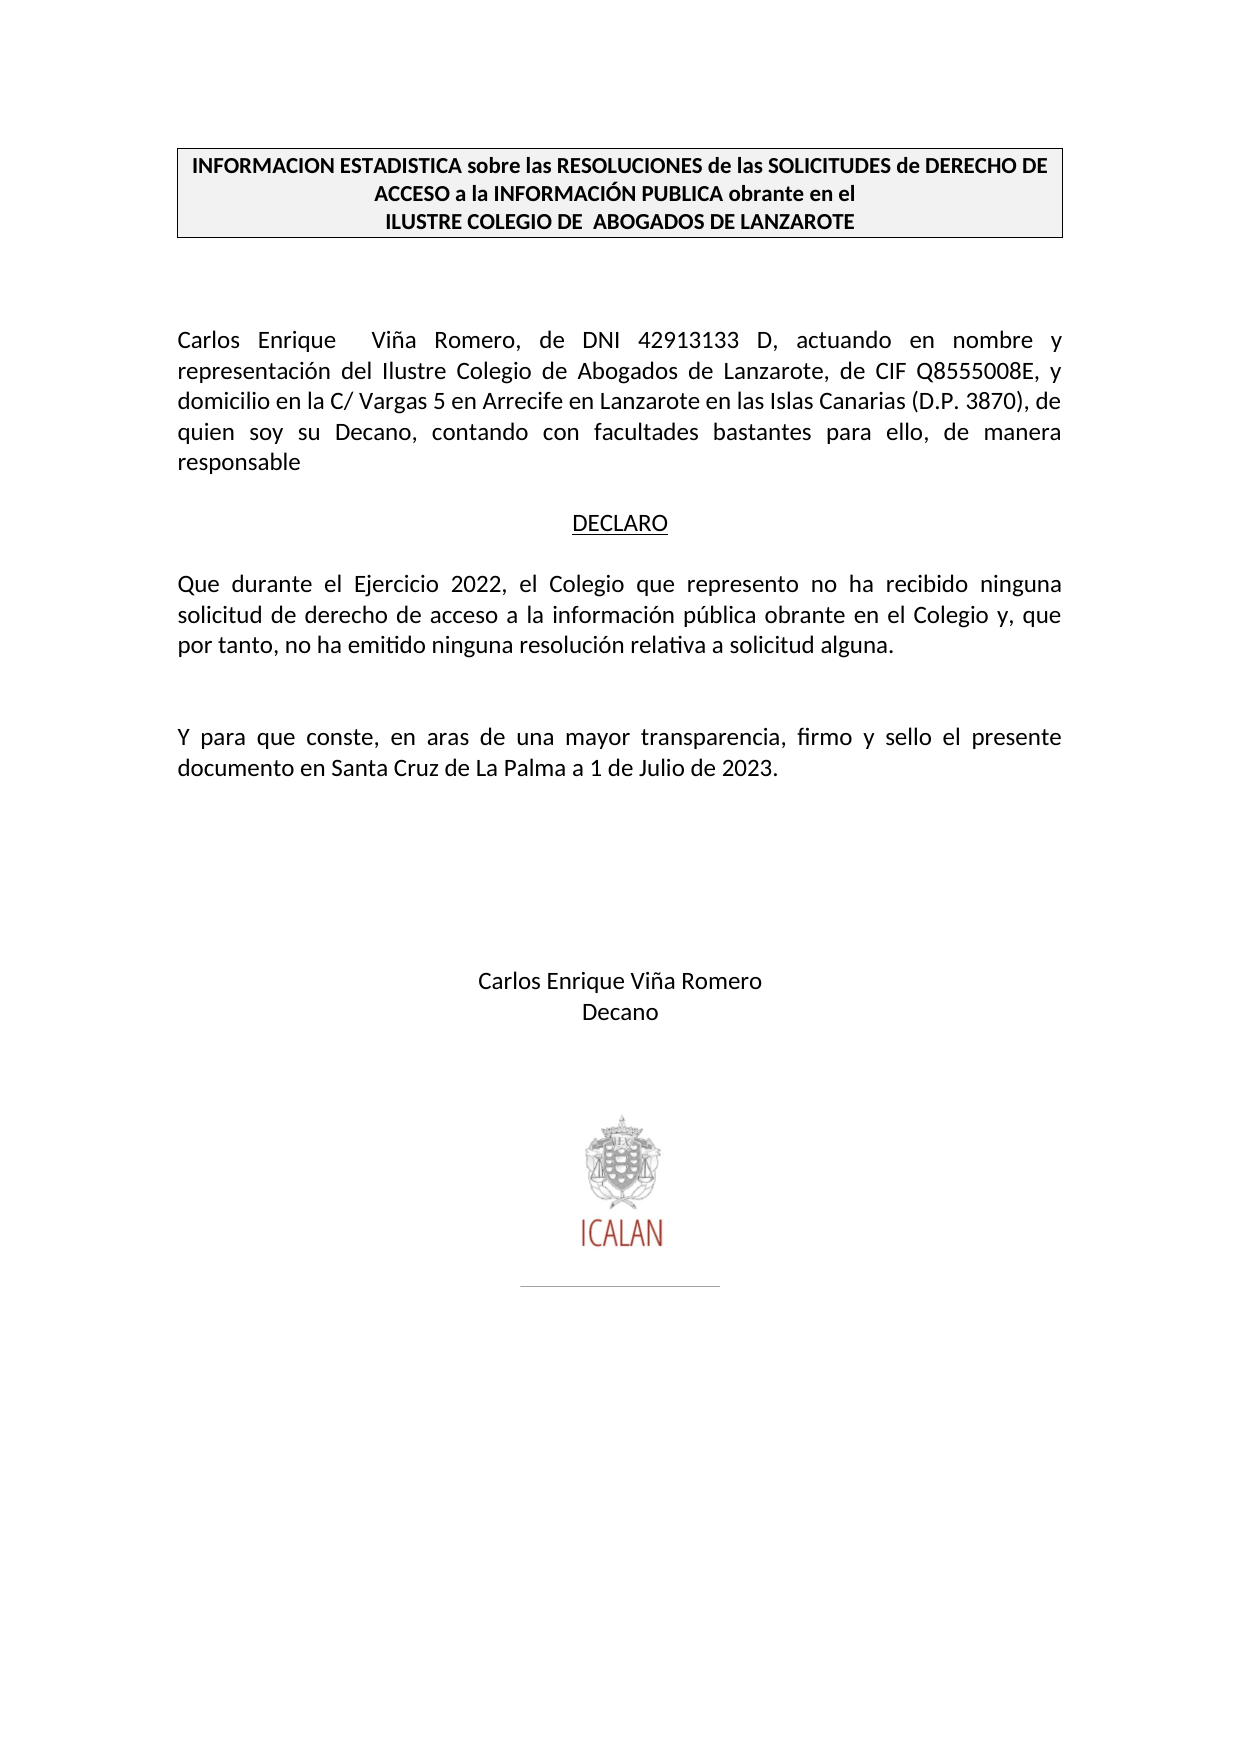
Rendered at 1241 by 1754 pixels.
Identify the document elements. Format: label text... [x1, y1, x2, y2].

text Y para que conste, en aras de una mayor transparencia, firmo y sello el presente documento en Santa Cruz de La Palma a 1 de Julio de 2023. [177, 721, 1063, 782]
text DECLARO [177, 508, 1063, 538]
text Carlos Enrique Viña Romero [177, 965, 1063, 996]
text Decano [177, 996, 1063, 1026]
text INFORMACION ESTADISTICA sobre las RESOLUCIONES de las SOLICITUDES de DERECHO DE ACCESO a la INFORMACIÓN PUBLICA obrante en el [178, 149, 1062, 204]
text ILUSTRE COLEGIO DE ABOGADOS DE LANZAROTE [178, 204, 1062, 237]
text Carlos Enrique Viña Romero, de DNI 42913133 D, actuando en nombre y representación del Ilustre Colegio de Abogados de Lanzarote, de CIF Q8555008E, y domicilio en la C/ Vargas 5 en Arrecife en Lanzarote en las Islas Canarias (D.P. 3870), de quien soy su Decano, contando con facultades bastantes para ello, de manera responsable [177, 324, 1063, 477]
text Que durante el Ejercicio 2022, el Colegio que represento no ha recibido ninguna solicitud de derecho de acceso a la información pública obrante en el Colegio y, que por tanto, no ha emitido ninguna resolución relativa a solicitud alguna. [177, 569, 1063, 660]
